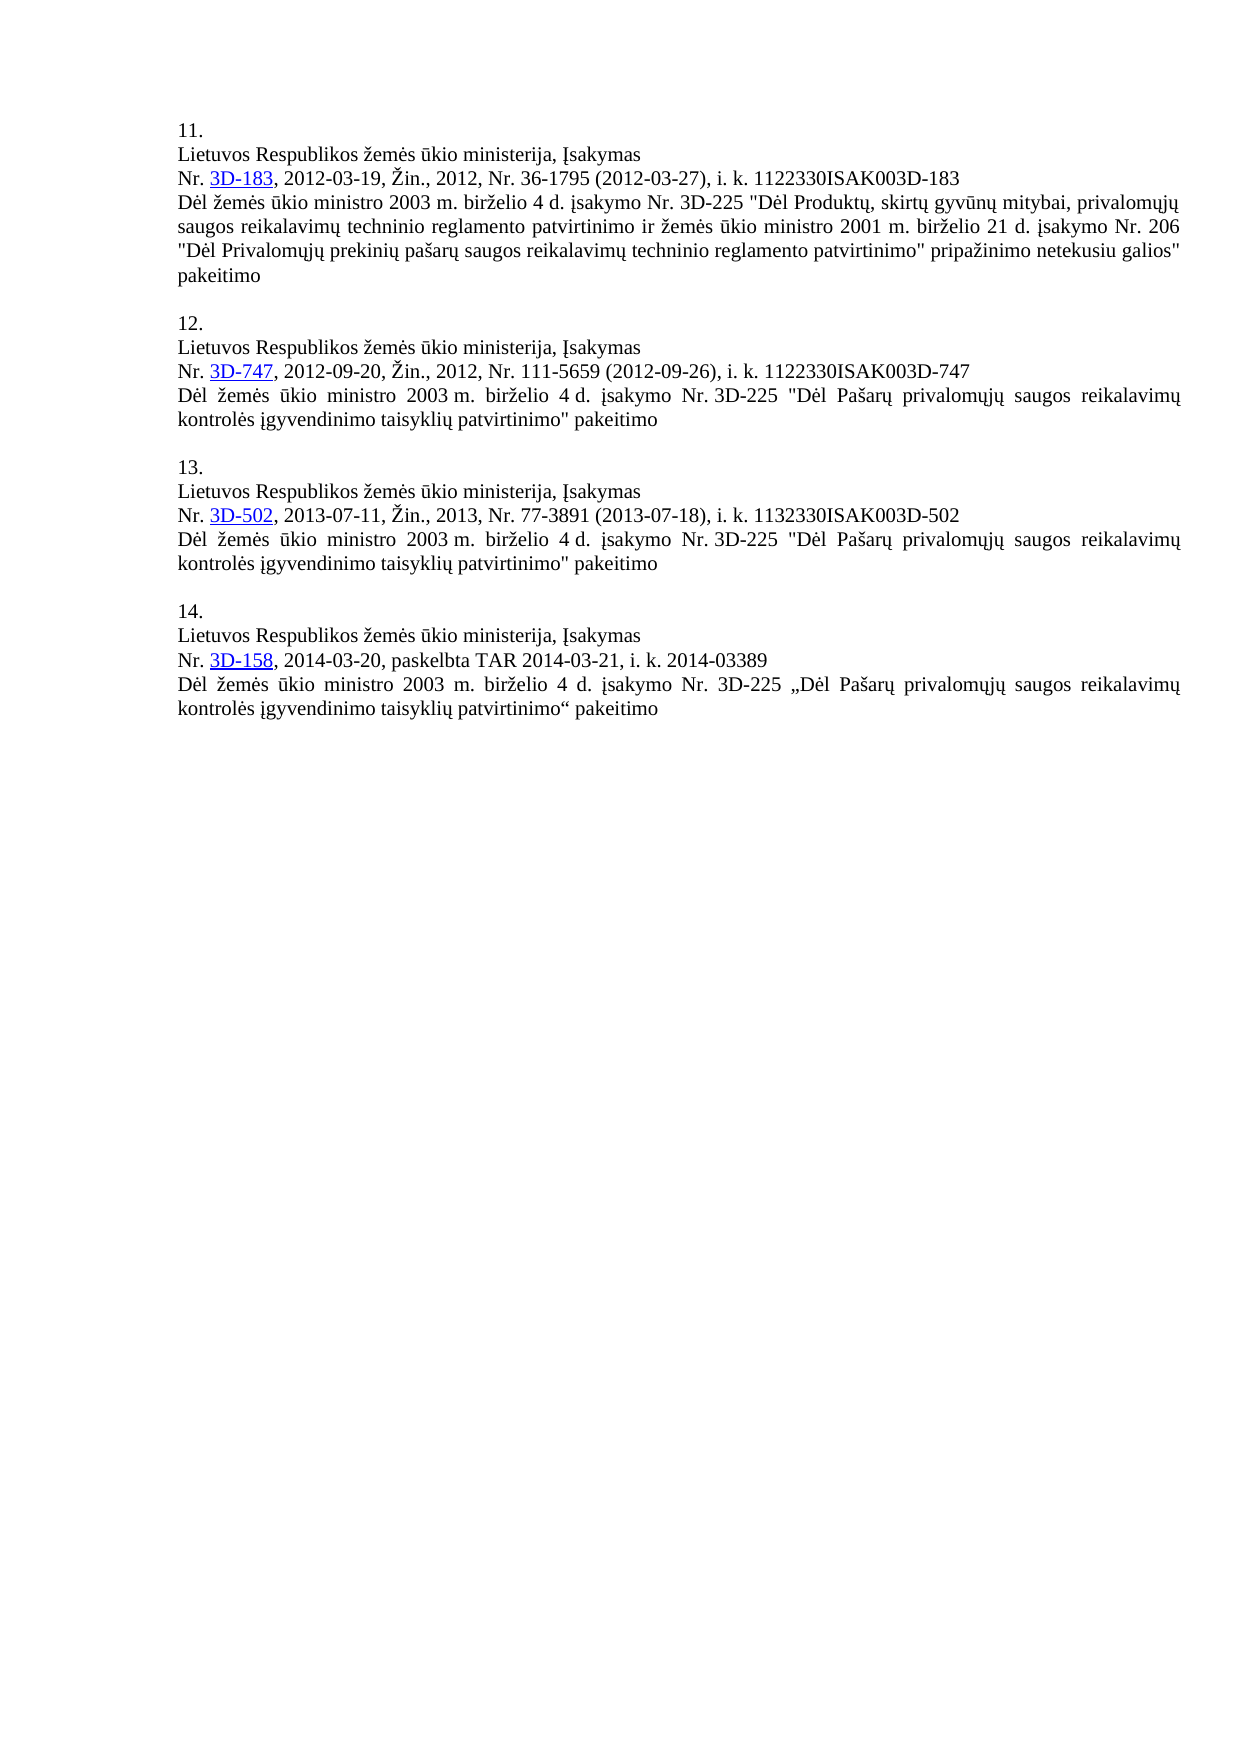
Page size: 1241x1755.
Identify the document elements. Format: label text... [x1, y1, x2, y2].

text Nr. 3D-502, 2013-07-11, Žin., 2013, Nr. 77-3891 (2013-07-18), i. k. 1132330ISAK003D-502 [177, 503, 1181, 527]
text Nr. 3D-183, 2012-03-19, Žin., 2012, Nr. 36-1795 (2012-03-27), i. k. 1122330ISAK003D-183 [177, 166, 1181, 190]
text 14. [177, 599, 1181, 623]
text 12. [177, 311, 1181, 335]
text Lietuvos Respublikos žemės ūkio ministerija, Įsakymas [177, 479, 1181, 503]
text Nr. 3D-158, 2014-03-20, paskelbta TAR 2014-03-21, i. k. 2014-03389 [177, 647, 1181, 672]
text Nr. 3D-747, 2012-09-20, Žin., 2012, Nr. 111-5659 (2012-09-26), i. k. 1122330ISAK003D-747 [177, 359, 1181, 383]
text 13. [177, 455, 1181, 479]
text Lietuvos Respublikos žemės ūkio ministerija, Įsakymas [177, 335, 1181, 359]
text Lietuvos Respublikos žemės ūkio ministerija, Įsakymas [177, 623, 1181, 647]
text Lietuvos Respublikos žemės ūkio ministerija, Įsakymas [177, 142, 1181, 166]
text Dėl žemės ūkio ministro 2003 m. birželio 4 d. įsakymo Nr. 3D-225 „Dėl Pašarų privalomųjų saugos reikalavimų kontrolės įgyvendinimo taisyklių patvirtinimo“ pakeitimo [177, 672, 1181, 720]
text Dėl žemės ūkio ministro 2003 m. birželio 4 d. įsakymo Nr. 3D-225 "Dėl Pašarų privalomųjų saugos reikalavimų kontrolės įgyvendinimo taisyklių patvirtinimo" pakeitimo [177, 527, 1181, 575]
text 11. [177, 118, 1181, 142]
text Dėl žemės ūkio ministro 2003 m. birželio 4 d. įsakymo Nr. 3D-225 "Dėl Produktų, skirtų gyvūnų mitybai, privalomųjų saugos reikalavimų techninio reglamento patvirtinimo ir žemės ūkio ministro 2001 m. birželio 21 d. įsakymo Nr. 206 "Dėl Privalomųjų prekinių pašarų saugos reikalavimų techninio reglamento patvirtinimo" pripažinimo netekusiu galios" pakeitimo [177, 190, 1181, 287]
text Dėl žemės ūkio ministro 2003 m. birželio 4 d. įsakymo Nr. 3D-225 "Dėl Pašarų privalomųjų saugos reikalavimų kontrolės įgyvendinimo taisyklių patvirtinimo" pakeitimo [177, 383, 1181, 431]
